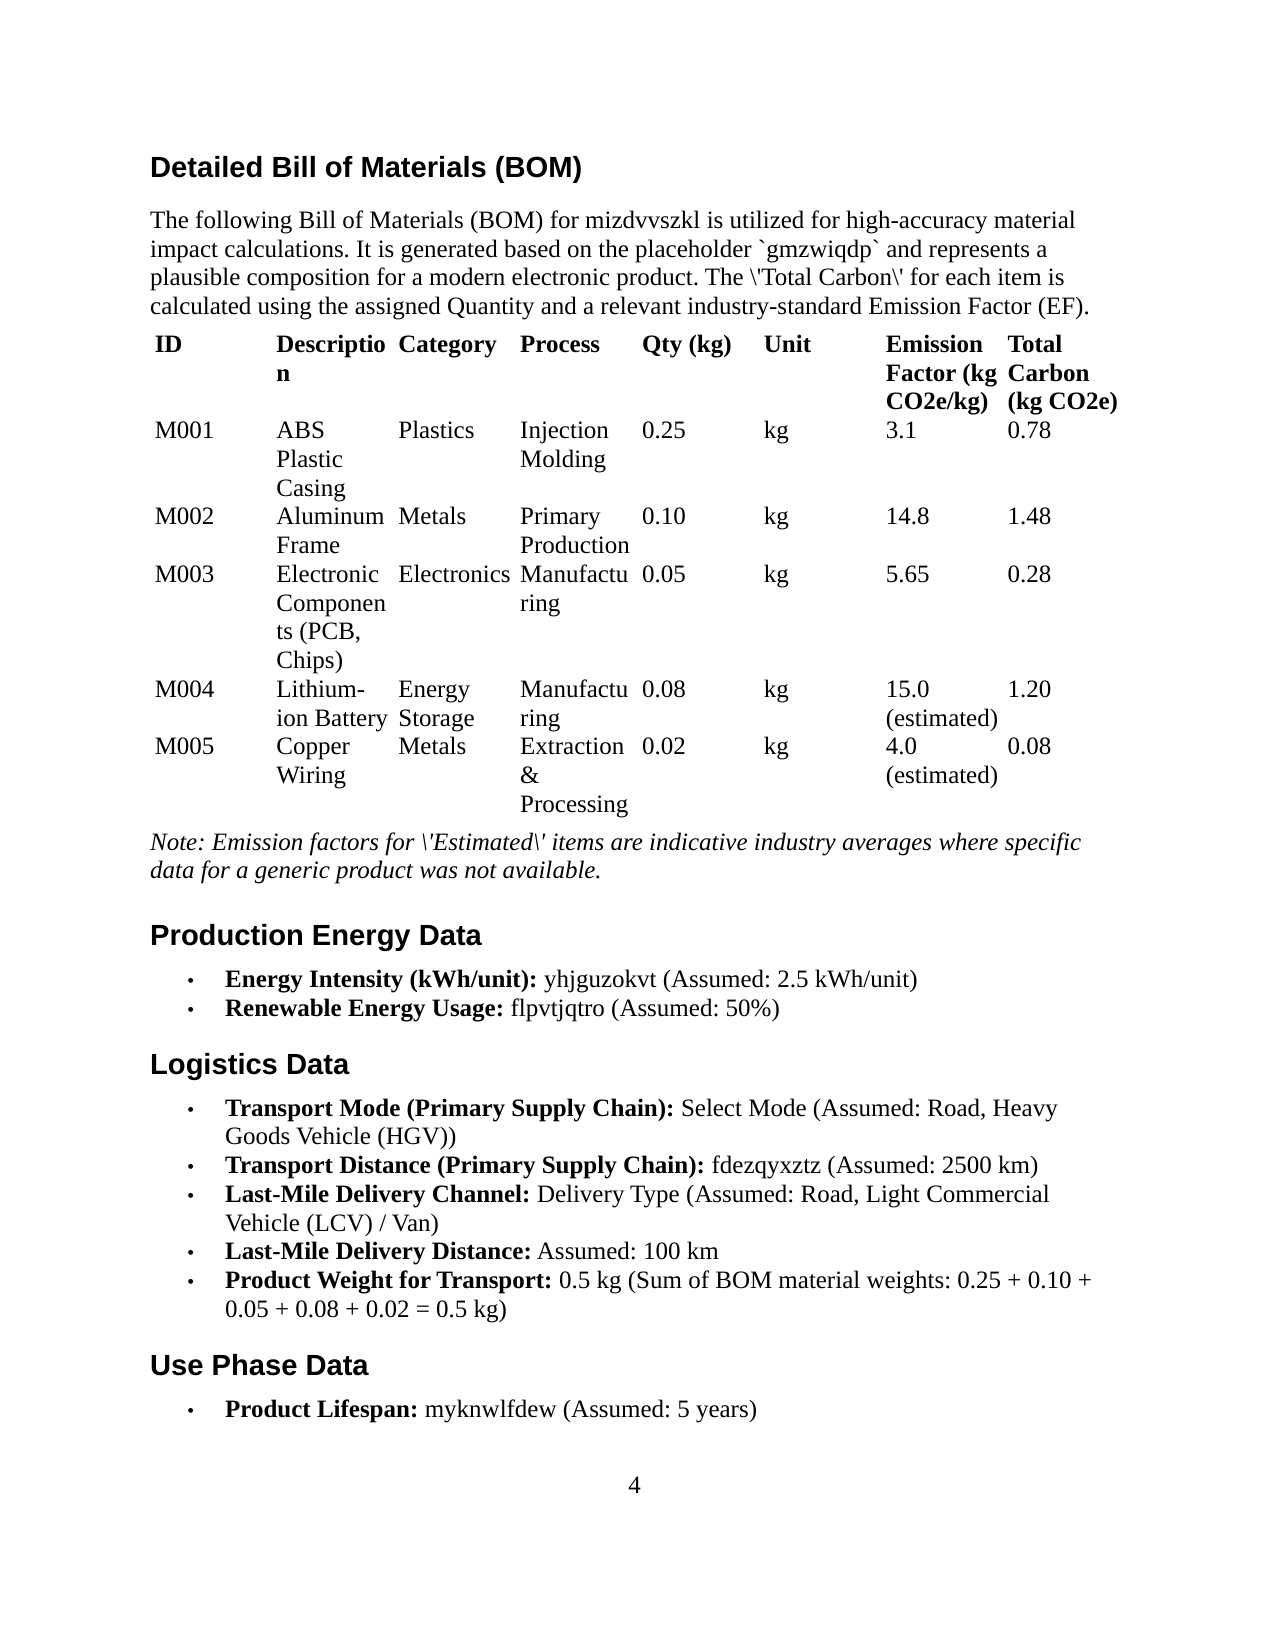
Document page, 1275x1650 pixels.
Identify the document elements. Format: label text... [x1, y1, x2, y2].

table_cell M001 [150, 415, 272, 501]
table_cell 0.08 [638, 674, 759, 731]
table_cell Manufacturing [516, 559, 637, 674]
list Product Weight for Transport: 0.5 kg (Sum of BOM material weights: 0.25 + 0.10 + 0.05 + 0.08 + 0.02 = 0.5 kg) [187, 1265, 1125, 1323]
table_cell 0.08 [1003, 731, 1125, 818]
table_cell Lithium-ion Battery [272, 674, 394, 731]
table_cell Aluminum Frame [272, 501, 394, 559]
table_cell Electronic Components (PCB, Chips) [272, 559, 394, 674]
table_cell 1.20 [1003, 674, 1125, 731]
table_cell 0.25 [638, 415, 759, 501]
list Last-Mile Delivery Channel: Delivery Type (Assumed: Road, Light Commercial Vehicle (LCV) / Van) [187, 1179, 1125, 1236]
list Transport Mode (Primary Supply Chain): Select Mode (Assumed: Road, Heavy Goods Vehicle (HGV)) [187, 1093, 1125, 1150]
table_cell Extraction & Processing [516, 731, 637, 818]
table_cell kg [759, 415, 881, 501]
table_cell 0.28 [1003, 559, 1125, 674]
table_cell M004 [150, 674, 272, 731]
table_cell Metals [394, 501, 516, 559]
table_header Emission Factor (kg CO2e/kg) [881, 329, 1003, 415]
table_header Total Carbon (kg CO2e) [1003, 329, 1125, 415]
list Renewable Energy Usage: flpvtjqtro (Assumed: 50%) [187, 993, 1125, 1022]
table_cell M003 [150, 559, 272, 674]
table_cell kg [759, 731, 881, 818]
table_cell 5.65 [881, 559, 1003, 674]
subtitle Use Phase Data [150, 1348, 1125, 1381]
table_header Process [516, 329, 637, 415]
subtitle Production Energy Data [150, 918, 1125, 952]
table_cell 4.0 (estimated) [881, 731, 1003, 818]
table_cell Plastics [394, 415, 516, 501]
table_cell M002 [150, 501, 272, 559]
text The following Bill of Materials (BOM) for mizdvvszkl is utilized for high-accuracy material impact calculations. It is generated based on the placeholder `gmzwiqdp` and represents a plausible composition for a modern electronic product. The \'Total Carbon\' for each item is calculated using the assigned Quantity and a relevant industry-standard Emission Factor (EF). [150, 205, 1125, 320]
table_header Description [272, 329, 394, 415]
table_header Category [394, 329, 516, 415]
table_cell 15.0 (estimated) [881, 674, 1003, 731]
table_cell Metals [394, 731, 516, 818]
table_cell 0.78 [1003, 415, 1125, 501]
table_cell 0.02 [638, 731, 759, 818]
table_cell 14.8 [881, 501, 1003, 559]
table_cell Electronics [394, 559, 516, 674]
table_cell 0.05 [638, 559, 759, 674]
table_cell M005 [150, 731, 272, 818]
table_cell Injection Molding [516, 415, 637, 501]
table_cell 1.48 [1003, 501, 1125, 559]
table_cell kg [759, 559, 881, 674]
list Transport Distance (Primary Supply Chain): fdezqyxztz (Assumed: 2500 km) [187, 1150, 1125, 1179]
table_header Qty (kg) [638, 329, 759, 415]
subtitle Logistics Data [150, 1047, 1125, 1080]
subtitle Detailed Bill of Materials (BOM) [150, 150, 1125, 183]
table_cell Copper Wiring [272, 731, 394, 818]
table_cell Primary Production [516, 501, 637, 559]
table_header Unit [759, 329, 881, 415]
text Note: Emission factors for \'Estimated\' items are indicative industry averages where specific data for a generic product was not available. [150, 827, 1125, 884]
table_cell Manufacturing [516, 674, 637, 731]
list Last-Mile Delivery Distance: Assumed: 100 km [187, 1236, 1125, 1265]
table_cell 0.10 [638, 501, 759, 559]
table_cell ABS Plastic Casing [272, 415, 394, 501]
list Energy Intensity (kWh/unit): yhjguzokvt (Assumed: 2.5 kWh/unit) [187, 964, 1125, 993]
table_header ID [150, 329, 272, 415]
table_cell kg [759, 501, 881, 559]
list Product Lifespan: myknwlfdew (Assumed: 5 years) [187, 1394, 1125, 1422]
table_cell kg [759, 674, 881, 731]
table_cell 3.1 [881, 415, 1003, 501]
table_cell Energy Storage [394, 674, 516, 731]
